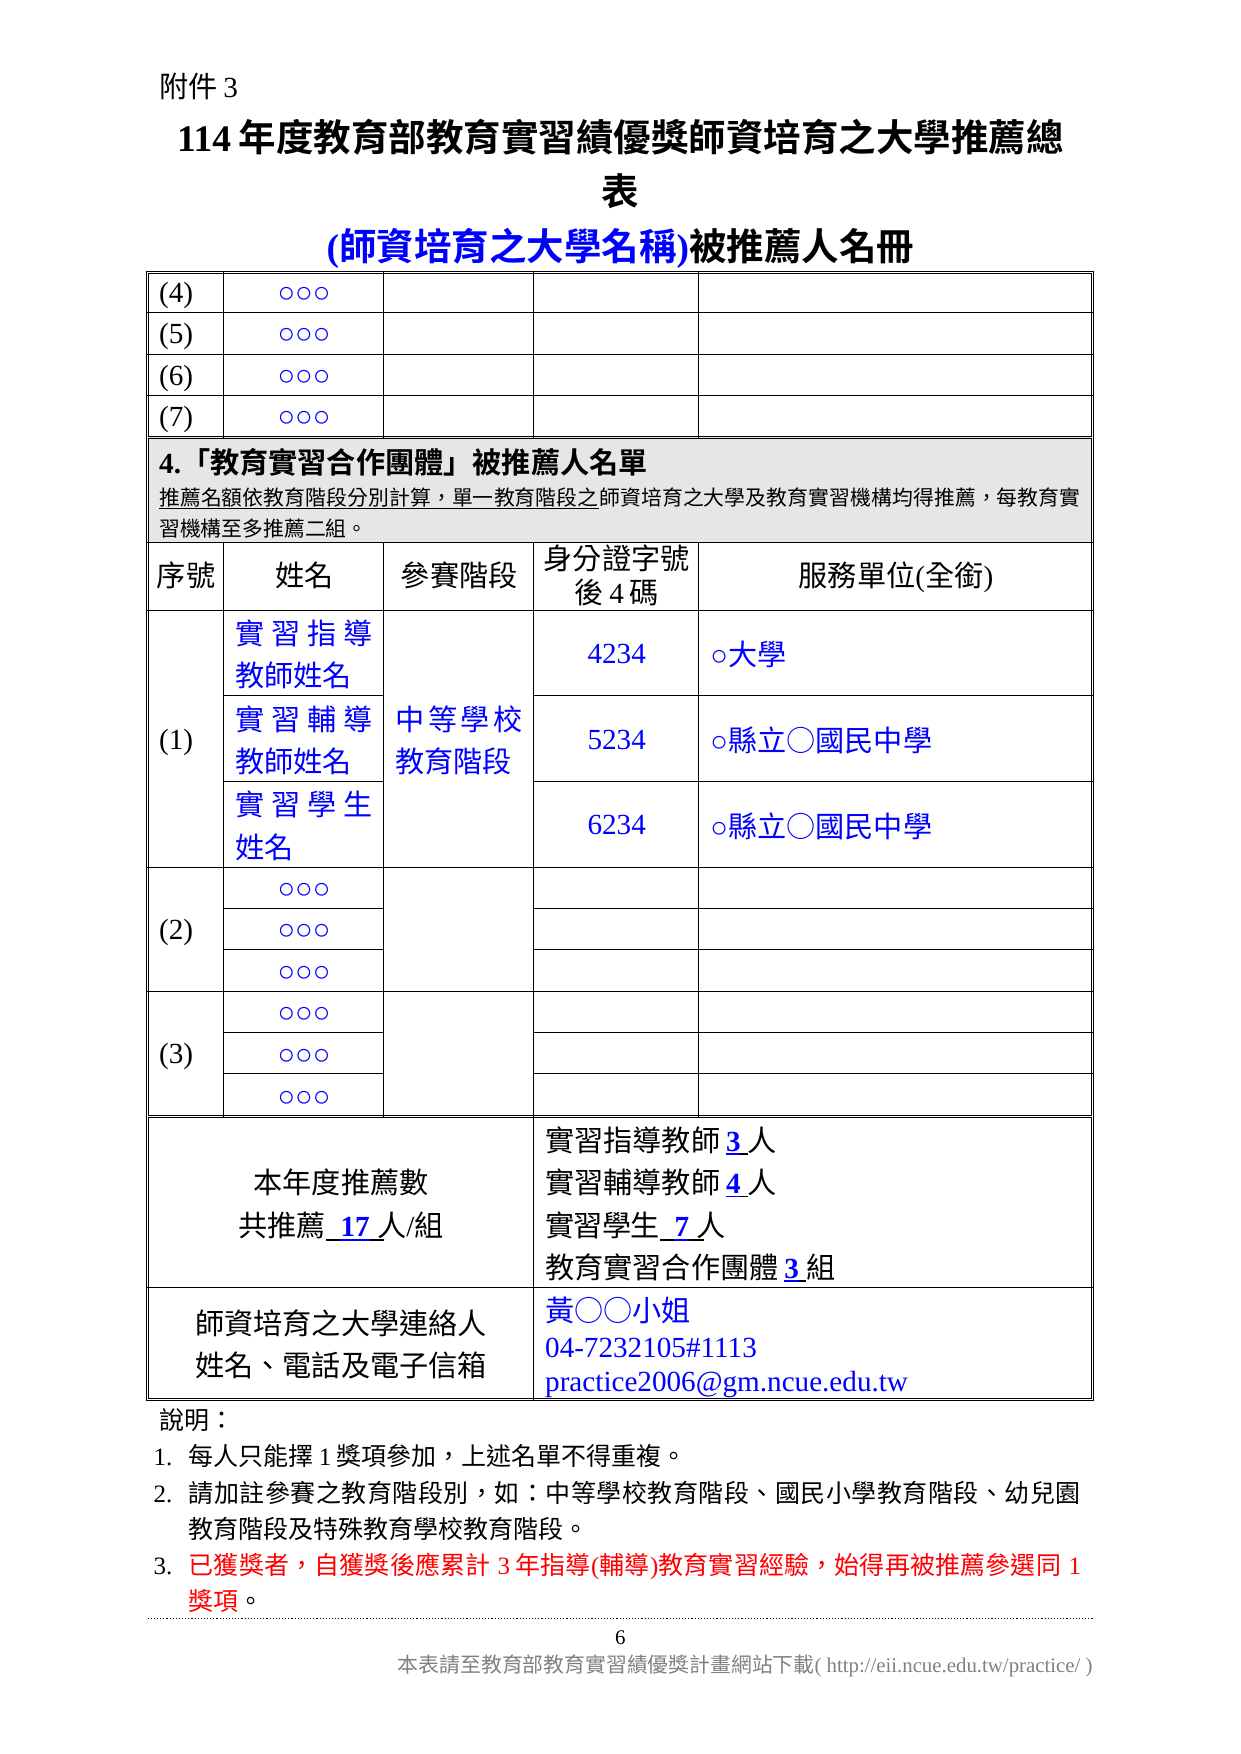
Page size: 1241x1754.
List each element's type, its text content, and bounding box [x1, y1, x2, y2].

table_cell [384, 992, 533, 1115]
table_cell 說明： 每人只能擇1獎項參加，上述名單不得重複。 請加註參賽之教育階段別，如：中等學校教育階段、國民小學教育階段、幼兒園教育階段及特殊教育學校教育階段。 已獲獎者，自獲獎後應累計3年指導(輔導)教育實習經驗，始得再被推薦參選同1獎項。 本表若不敷使用請逕行延長或增頁使用。 填表人(核章) 學校主管(核章) [148, 1401, 1092, 1618]
table_cell [699, 355, 1091, 395]
table_cell ○○○ [224, 355, 383, 395]
table_cell [699, 1033, 1091, 1073]
table_cell [534, 992, 698, 1032]
table_cell 身分證字號後4碼 [534, 543, 698, 610]
table_cell 本年度推薦數 共推薦 17 人/組 [149, 1118, 533, 1287]
table_cell ○○○ [224, 274, 383, 312]
table_cell (師資培育之大學名稱)被推薦人名冊 [148, 216, 1092, 271]
table_cell (4) [149, 274, 223, 312]
table_cell (7) [149, 396, 223, 436]
table_cell [534, 396, 698, 436]
table_cell 6234 [534, 782, 698, 867]
table_cell [384, 355, 533, 395]
table_cell [699, 313, 1091, 353]
table_cell (1) [149, 611, 223, 867]
table_cell ○○○ [224, 1074, 383, 1115]
table_cell [534, 950, 698, 991]
table_cell [699, 1074, 1091, 1115]
table_cell 4234 [534, 611, 698, 695]
table_cell ○○○ [224, 992, 383, 1032]
table_cell [384, 396, 533, 436]
table_cell ○○○ [224, 1033, 383, 1073]
table_cell [699, 909, 1091, 949]
table_cell ○縣立○國民中學 [699, 696, 1091, 781]
table_cell [534, 1033, 698, 1073]
table_cell [534, 355, 698, 395]
table_cell [384, 274, 533, 312]
table_cell ○大學 [699, 611, 1091, 695]
table_cell [534, 868, 698, 908]
table_cell ○縣立○國民中學 [699, 782, 1091, 867]
table_cell [534, 313, 698, 353]
table_cell 姓名 [224, 543, 383, 610]
table_cell [384, 313, 533, 353]
table_cell 黃○○小姐 04-7232105#1113 practice2006@gm.ncue.edu.tw [534, 1288, 1091, 1397]
table_cell 114年度教育部教育實習績優獎師資培育之大學推薦總表 [148, 108, 1092, 216]
table_cell 4.「教育實習合作團體」被推薦人名單 推薦名額依教育階段分別計算，單一教育階段之師資培育之大學及教育實習機構均得推薦，每教育實習機構至多推薦二組。 [149, 439, 1091, 542]
table_cell 實習指導教師3 人 實習輔導教師4 人 實習學生 7 人 教育實習合作團體3 組 [534, 1118, 1091, 1287]
table_cell ○○○ [224, 313, 383, 353]
table_cell ○○○ [224, 396, 383, 436]
table_cell 參賽階段 [384, 543, 533, 610]
table_cell 師資培育之大學連絡人 姓名、電話及電子信箱 [149, 1288, 533, 1397]
table_cell [534, 1074, 698, 1115]
table_cell [384, 868, 533, 991]
table_cell (6) [149, 355, 223, 395]
table_cell 序號 [149, 543, 223, 610]
table_cell 實習學生姓名 [224, 782, 383, 867]
table_cell 實習指導教師姓名 [224, 611, 383, 695]
table_cell (5) [149, 313, 223, 353]
table_cell ○○○ [224, 909, 383, 949]
table_cell (3) [149, 992, 223, 1115]
table_cell ○○○ [224, 868, 383, 908]
table_header 附件3 [148, 61, 1092, 108]
table_cell [699, 868, 1091, 908]
table_cell 服務單位(全銜) [699, 543, 1091, 610]
table_cell (2) [149, 868, 223, 991]
table_cell [699, 396, 1091, 436]
table_cell 實習輔導教師姓名 [224, 696, 383, 781]
table_cell [699, 950, 1091, 991]
table_cell [534, 909, 698, 949]
table_cell 中等學校教育階段 [384, 611, 533, 867]
table_cell ○○○ [224, 950, 383, 991]
table_cell [699, 992, 1091, 1032]
table_cell [534, 274, 698, 312]
table_cell 5234 [534, 696, 698, 781]
table_cell [699, 274, 1091, 312]
